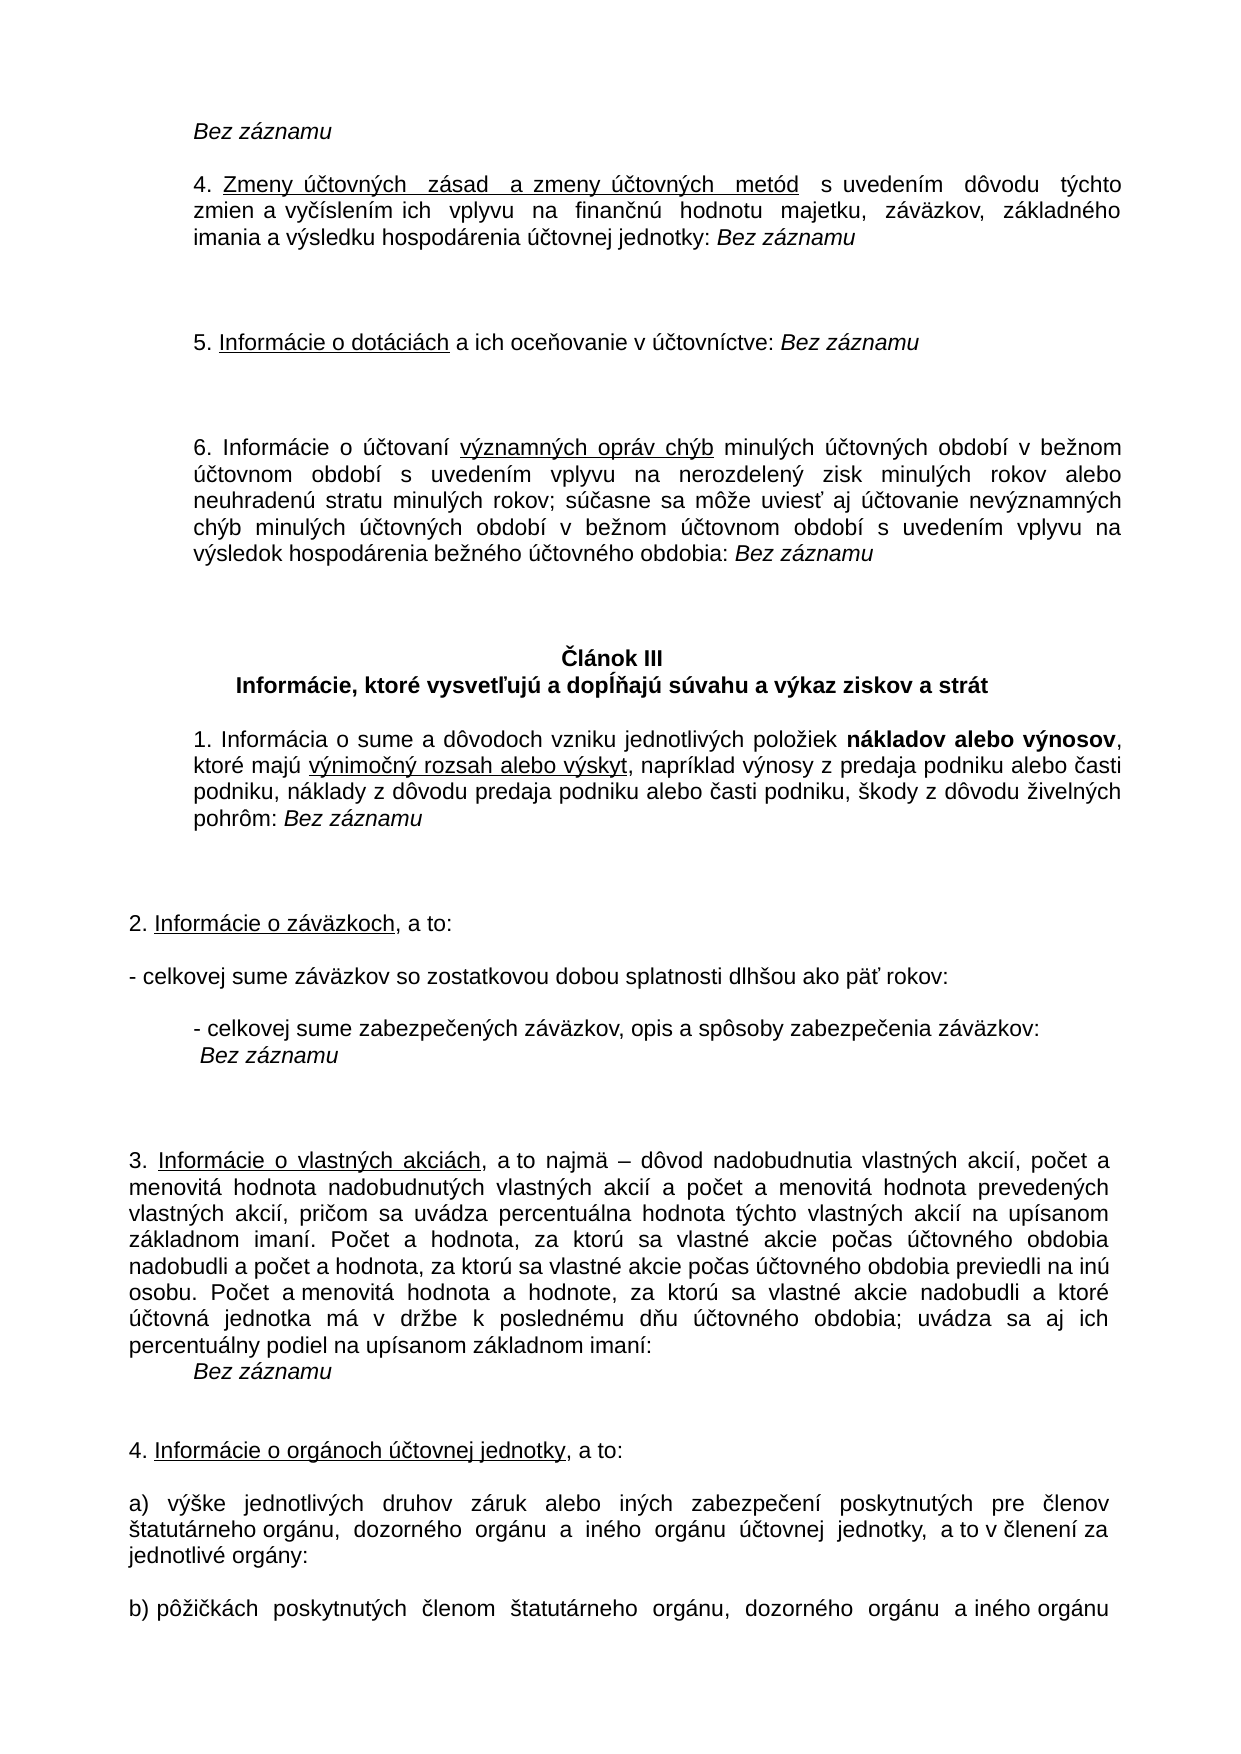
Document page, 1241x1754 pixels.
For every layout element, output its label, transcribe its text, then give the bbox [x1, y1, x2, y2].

text Bez záznamu [193, 1042, 1122, 1068]
text 5. Informácie o dotáciách a ich oceňovanie v účtovníctve: Bez záznamu [193, 329, 1122, 355]
text 4. Informácie o orgánoch účtovnej jednotky, a to: [129, 1437, 1110, 1463]
text - celkovej sume záväzkov so zostatkovou dobou splatnosti dlhšou ako päť rokov: [129, 963, 1110, 989]
text 2. Informácie o záväzkoch, a to: [129, 910, 1110, 936]
text - celkovej sume zabezpečených záväzkov, opis a spôsoby zabezpečenia záväzkov: [193, 1015, 1122, 1042]
text 1. Informácia o sume a dôvodoch vzniku jednotlivých položiek nákladov alebo výnosov, ktoré majú výnimočný rozsah alebo výskyt, napríklad výnosy z predaja podniku alebo časti podniku, náklady z dôvodu predaja podniku alebo časti podniku, škody z dôvodu živelných pohrôm: Bez záznamu [193, 726, 1122, 831]
text 6. Informácie o účtovaní významných opráv chýb minulých účtovných období v bežnom účtovnom období s uvedením vplyvu na nerozdelený zisk minulých rokov alebo neuhradenú stratu minulých rokov; súčasne sa môže uviesť aj účtovanie nevýznamných chýb minulých účtovných období v bežnom účtovnom období s uvedením vplyvu na výsledok hospodárenia bežného účtovného obdobia: Bez záznamu [193, 434, 1122, 566]
text 4. Zmeny účtovných zásad a zmeny účtovných metód s uvedením dôvodu týchto zmien a vyčíslením ich vplyvu na finančnú hodnotu majetku, záväzkov, základného imania a výsledku hospodárenia účtovnej jednotky: Bez záznamu [193, 171, 1122, 250]
text Článok III [118, 645, 1106, 672]
text Bez záznamu [193, 118, 1122, 144]
text a) výške jednotlivých druhov záruk alebo iných zabezpečení poskytnutých pre členov štatutárneho orgánu, dozorného orgánu a iného orgánu účtovnej jednotky, a to v členení za jednotlivé orgány: [129, 1490, 1110, 1569]
text Informácie, ktoré vysvetľujú a dopĺňajú súvahu a výkaz ziskov a strát [118, 672, 1106, 698]
text b) pôžičkách poskytnutých členom štatutárneho orgánu, dozorného orgánu a iného orgánu [129, 1595, 1110, 1622]
text Bez záznamu [193, 1358, 1122, 1384]
text 3. Informácie o vlastných akciách, a to najmä – dôvod nadobudnutia vlastných akcií, počet a menovitá hodnota nadobudnutých vlastných akcií a počet a menovitá hodnota prevedených vlastných akcií, pričom sa uvádza percentuálna hodnota týchto vlastných akcií na upísanom základnom imaní. Počet a hodnota, za ktorú sa vlastné akcie počas účtovného obdobia nadobudli a počet a hodnota, za ktorú sa vlastné akcie počas účtovného obdobia previedli na inú osobu. Počet a menovitá hodnota a hodnote, za ktorú sa vlastné akcie nadobudli a ktoré účtovná jednotka má v držbe k poslednému dňu účtovného obdobia; uvádza sa aj ich percentuálny podiel na upísanom základnom imaní: [129, 1147, 1110, 1358]
